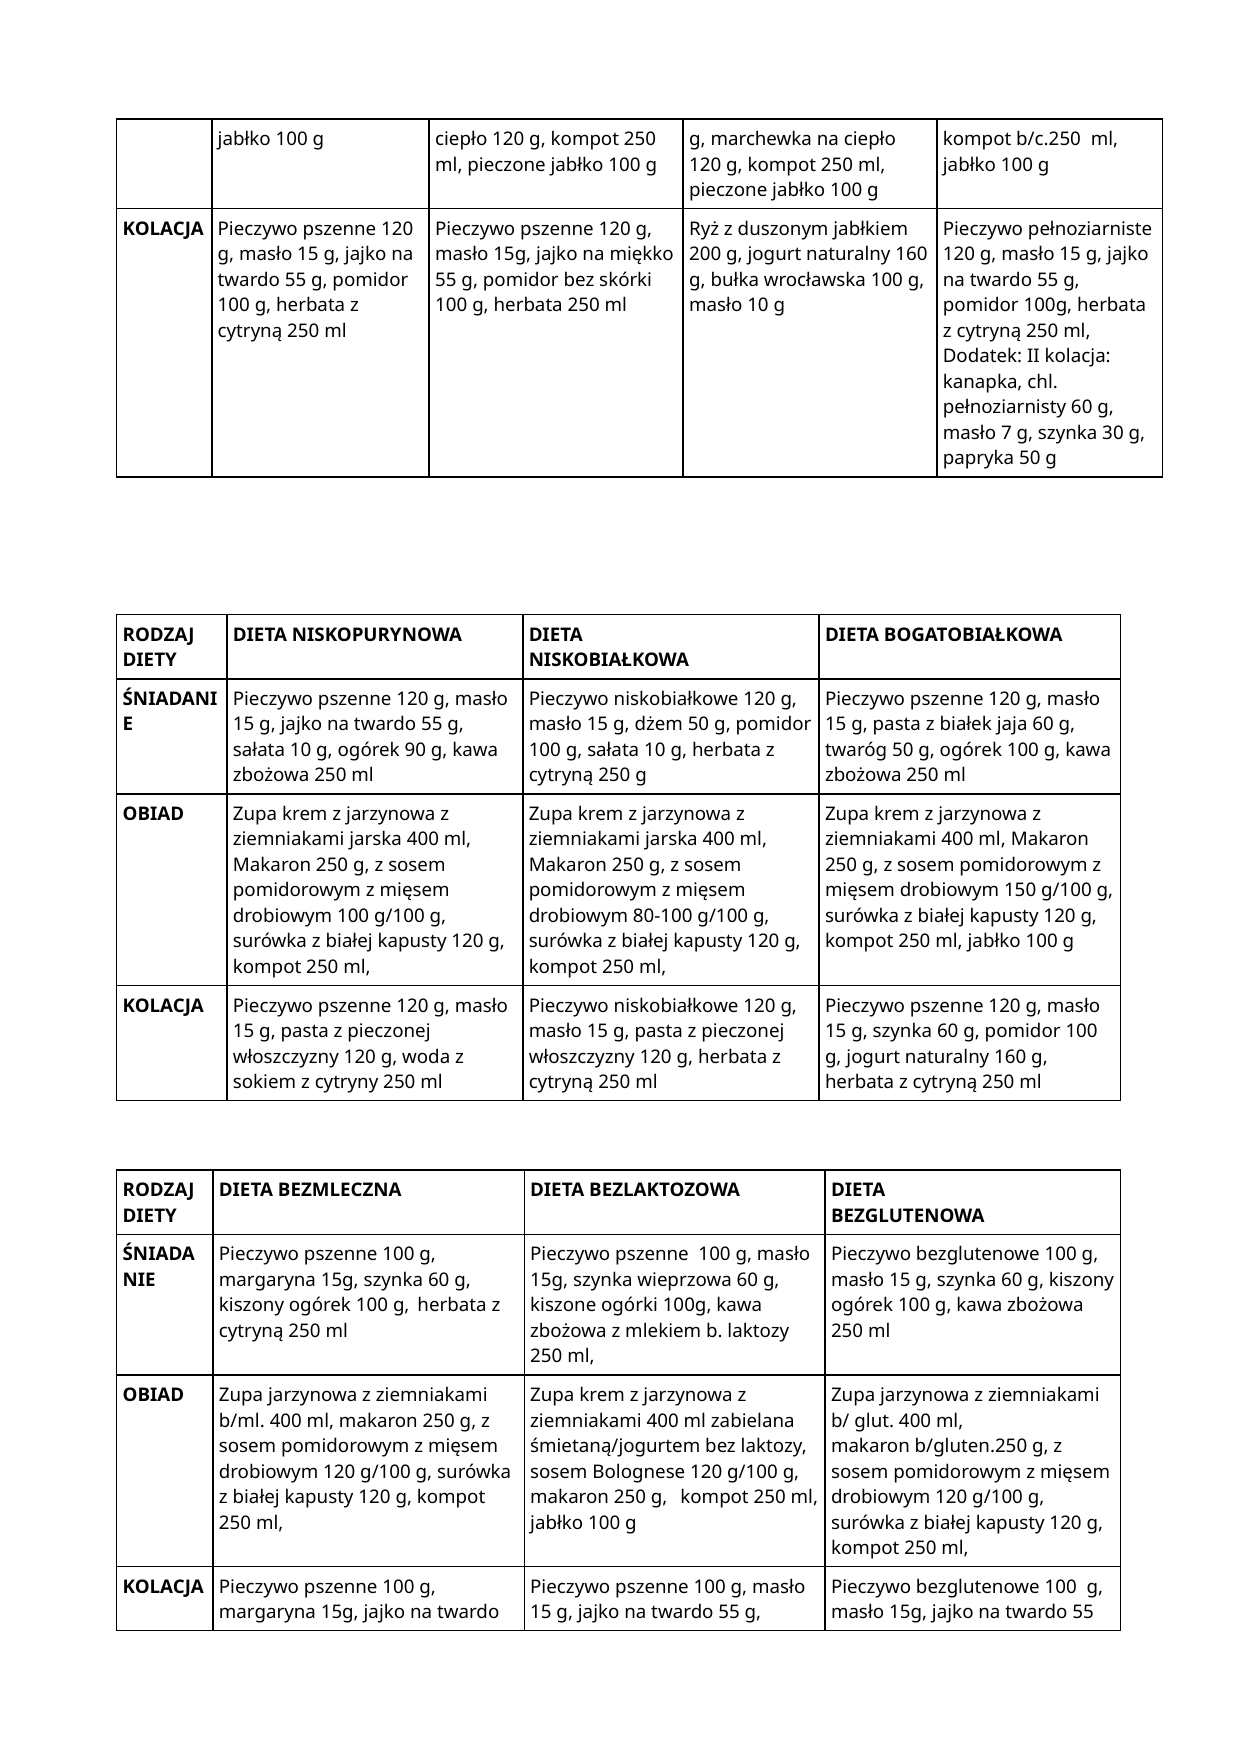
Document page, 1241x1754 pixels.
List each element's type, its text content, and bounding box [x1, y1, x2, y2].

table_header RODZAJ DIETY [117, 615, 226, 678]
table_cell Pieczywo pszenne 100 g, margaryna 15g, jajko na twardo [214, 1567, 524, 1630]
table_cell OBIAD [117, 1376, 212, 1566]
table_cell Zupa krem z jarzynowa z ziemniakami 400 ml, Makaron 250 g, z sosem pomidorowym z mięsem drobiowym 150 g/100 g, surówka z białej kapusty 120 g, kompot 250 ml, jabłko 100 g [820, 795, 1120, 984]
table_cell Pieczywo pszenne 120 g, masło 15 g, pasta z pieczonej włoszczyzny 120 g, woda z sokiem z cytryny 250 ml [228, 986, 522, 1100]
table_cell Pieczywo pszenne 100 g, masło 15 g, jajko na twardo 55 g, [525, 1567, 824, 1630]
table_cell Pieczywo pszenne 100 g, margaryna 15g, szynka 60 g, kiszony ogórek 100 g, herbata z cytryną 250 ml [214, 1235, 524, 1374]
table_cell Pieczywo bezglutenowe 100 g, masło 15 g, szynka 60 g, kiszony ogórek 100 g, kawa zbożowa 250 ml [826, 1235, 1120, 1374]
table_cell ŚNIADANIE [117, 680, 226, 793]
table_cell Pieczywo pszenne 120 g, masło 15 g, szynka 60 g, pomidor 100 g, jogurt naturalny 160 g, herbata z cytryną 250 ml [820, 986, 1120, 1100]
table_cell Pieczywo bezglutenowe 100 g, masło 15g, jajko na twardo 55 [826, 1567, 1120, 1630]
table_cell Ryż z duszonym jabłkiem 200 g, jogurt naturalny 160 g, bułka wrocławska 100 g, masło 10 g [684, 209, 936, 476]
table_cell ŚNIADANIE [117, 1235, 212, 1374]
table_header DIETA NISKOBIAŁKOWA [524, 615, 818, 678]
table_cell ciepło 120 g, kompot 250 ml, pieczone jabłko 100 g [430, 120, 682, 208]
table_cell Pieczywo pszenne 120 g, masło 15 g, pasta z białek jaja 60 g, twaróg 50 g, ogórek 100 g, kawa zbożowa 250 ml [820, 680, 1120, 793]
table_cell Pieczywo pszenne 120 g, masło 15 g, jajko na twardo 55 g, sałata 10 g, ogórek 90 g, kawa zbożowa 250 ml [228, 680, 522, 793]
table_cell Zupa jarzynowa z ziemniakami b/ml. 400 ml, makaron 250 g, z sosem pomidorowym z mięsem drobiowym 120 g/100 g, surówka z białej kapusty 120 g, kompot 250 ml, [214, 1376, 524, 1566]
table_header DIETA BEZMLECZNA [214, 1171, 524, 1233]
table_header DIETA BEZGLUTENOWA [826, 1171, 1120, 1233]
table_cell Pieczywo niskobiałkowe 120 g, masło 15 g, pasta z pieczonej włoszczyzny 120 g, herbata z cytryną 250 ml [524, 986, 818, 1100]
table_cell KOLACJA [117, 209, 211, 476]
table_cell Zupa krem z jarzynowa z ziemniakami jarska 400 ml, Makaron 250 g, z sosem pomidorowym z mięsem drobiowym 80-100 g/100 g, surówka z białej kapusty 120 g, kompot 250 ml, [524, 795, 818, 984]
table_cell Pieczywo pełnoziarniste 120 g, masło 15 g, jajko na twardo 55 g, pomidor 100g, herbata z cytryną 250 ml, Dodatek: II kolacja: kanapka, chl. pełnoziarnisty 60 g, masło 7 g, szynka 30 g, papryka 50 g [938, 209, 1162, 476]
table_header RODZAJ DIETY [117, 1171, 212, 1233]
table_cell jabłko 100 g [213, 120, 428, 208]
table_cell g, marchewka na ciepło 120 g, kompot 250 ml, pieczone jabłko 100 g [684, 120, 936, 208]
table_cell Pieczywo pszenne 120 g, masło 15 g, jajko na twardo 55 g, pomidor 100 g, herbata z cytryną 250 ml [213, 209, 428, 476]
table_header DIETA BEZLAKTOZOWA [525, 1171, 824, 1233]
table_header DIETA BOGATOBIAŁKOWA [820, 615, 1120, 678]
table_cell OBIAD [117, 795, 226, 984]
table_header DIETA NISKOPURYNOWA [228, 615, 522, 678]
table_cell Pieczywo niskobiałkowe 120 g, masło 15 g, dżem 50 g, pomidor 100 g, sałata 10 g, herbata z cytryną 250 g [524, 680, 818, 793]
table_cell Pieczywo pszenne 120 g, masło 15g, jajko na miękko 55 g, pomidor bez skórki 100 g, herbata 250 ml [430, 209, 682, 476]
table_cell [117, 120, 211, 208]
table_cell Zupa jarzynowa z ziemniakami b/ glut. 400 ml, makaron b/gluten.250 g, z sosem pomidorowym z mięsem drobiowym 120 g/100 g, surówka z białej kapusty 120 g, kompot 250 ml, [826, 1376, 1120, 1566]
table_cell Zupa krem z jarzynowa z ziemniakami jarska 400 ml, Makaron 250 g, z sosem pomidorowym z mięsem drobiowym 100 g/100 g, surówka z białej kapusty 120 g, kompot 250 ml, [228, 795, 522, 984]
table_cell KOLACJA [117, 986, 226, 1100]
table_cell Pieczywo pszenne 100 g, masło 15g, szynka wieprzowa 60 g, kiszone ogórki 100g, kawa zbożowa z mlekiem b. laktozy 250 ml, [525, 1235, 824, 1374]
table_cell KOLACJA [117, 1567, 212, 1630]
table_cell Zupa krem z jarzynowa z ziemniakami 400 ml zabielana śmietaną/jogurtem bez laktozy, sosem Bolognese 120 g/100 g, makaron 250 g, kompot 250 ml, jabłko 100 g [525, 1376, 824, 1566]
table_cell kompot b/c.250 ml, jabłko 100 g [938, 120, 1162, 208]
